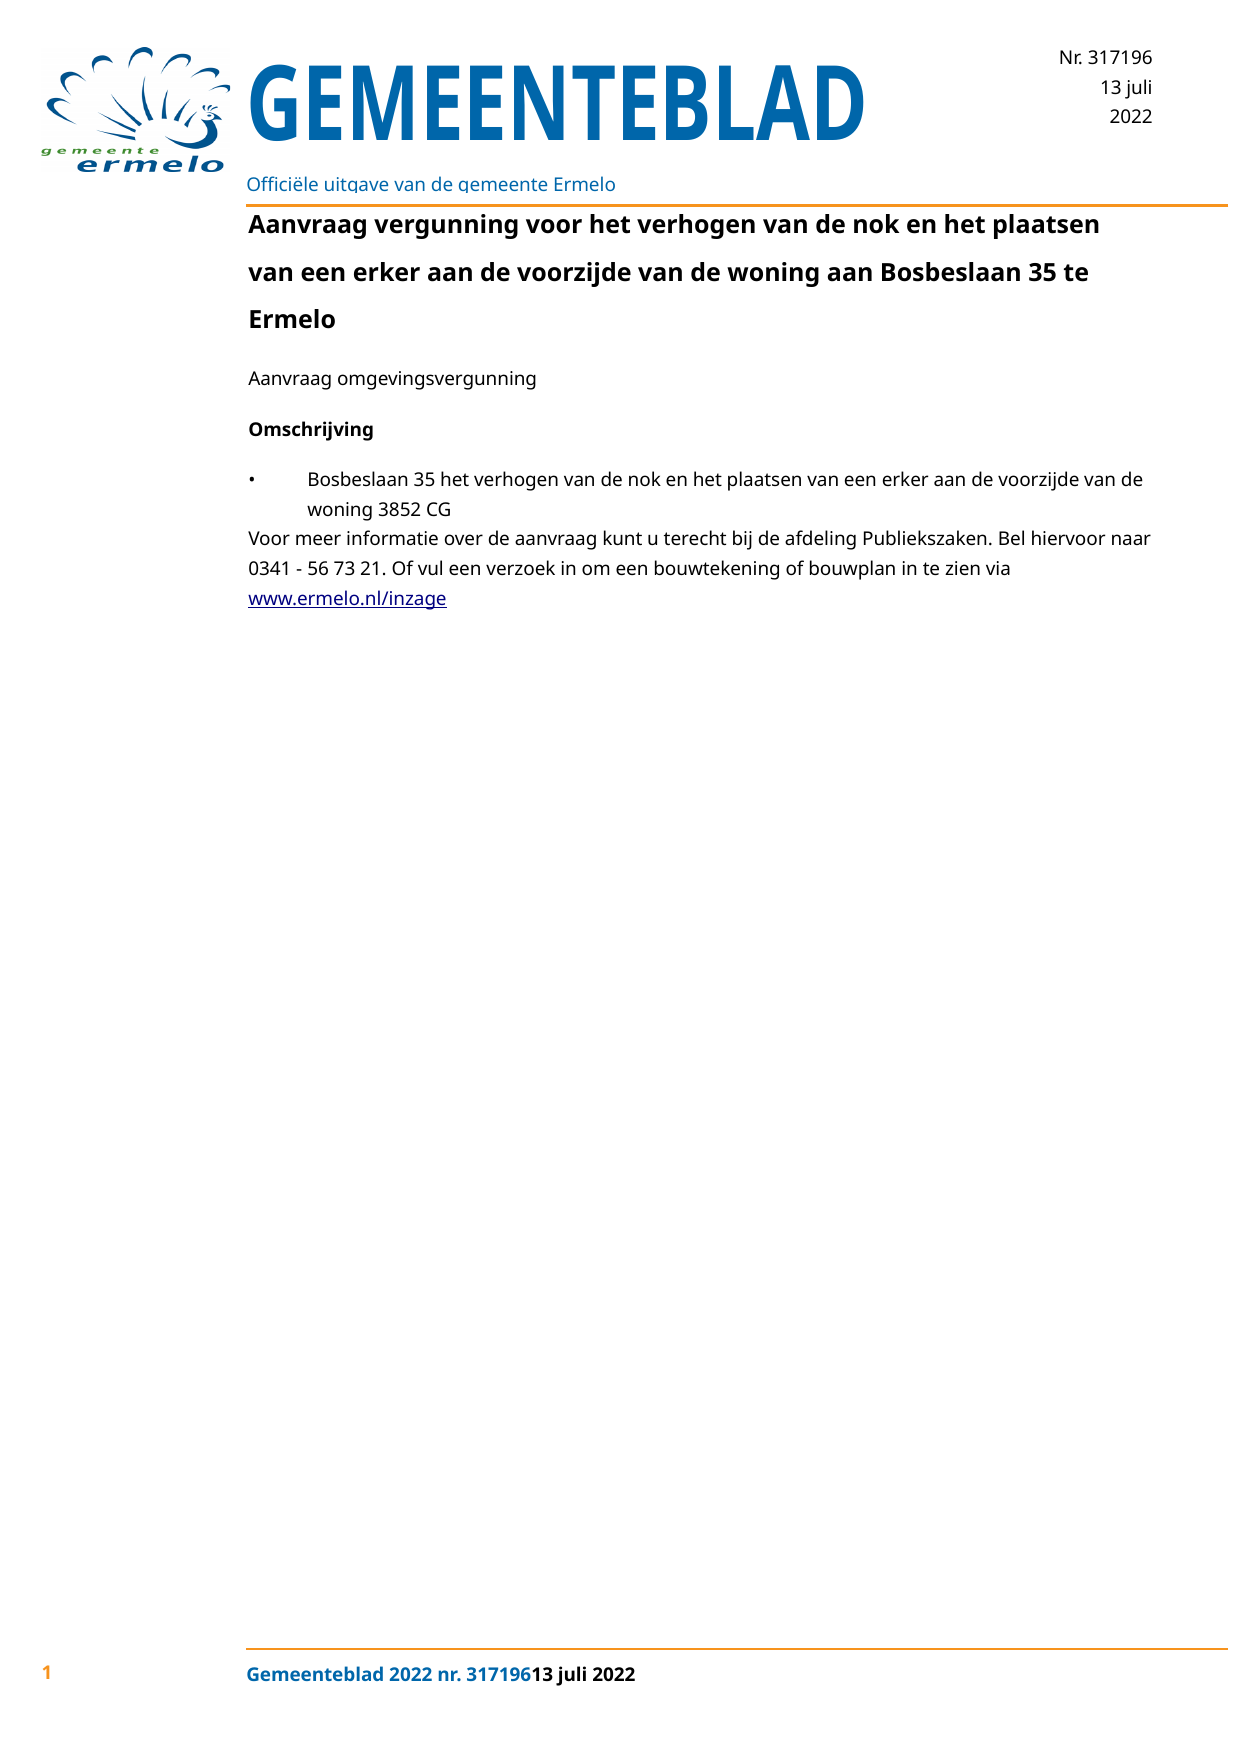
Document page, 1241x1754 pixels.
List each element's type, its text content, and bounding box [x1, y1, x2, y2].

text Omschrijving [248, 416, 1152, 442]
picture [41, 47, 231, 172]
list Bosbeslaan 35 het verhogen van de nok en het plaatsen van een erker aan de voorzijde van de woning 3852 CG [248, 466, 1152, 522]
text Voor meer informatie over de aanvraag kunt u terecht bij de afdeling Publiekszaken. Bel hiervoor naar 0341 - 56 73 21. Of vul een verzoek in om een bouwtekening of bouwplan in te zien via www.ermelo.nl/inzage [248, 526, 1152, 610]
text Aanvraag omgevingsvergunning [248, 366, 1152, 391]
text Aanvraag vergunning voor het verhogen van de nok en het plaatsen van een erker aan de voorzijde van de woning aan Bosbeslaan 35 te Ermelo [248, 207, 1152, 336]
